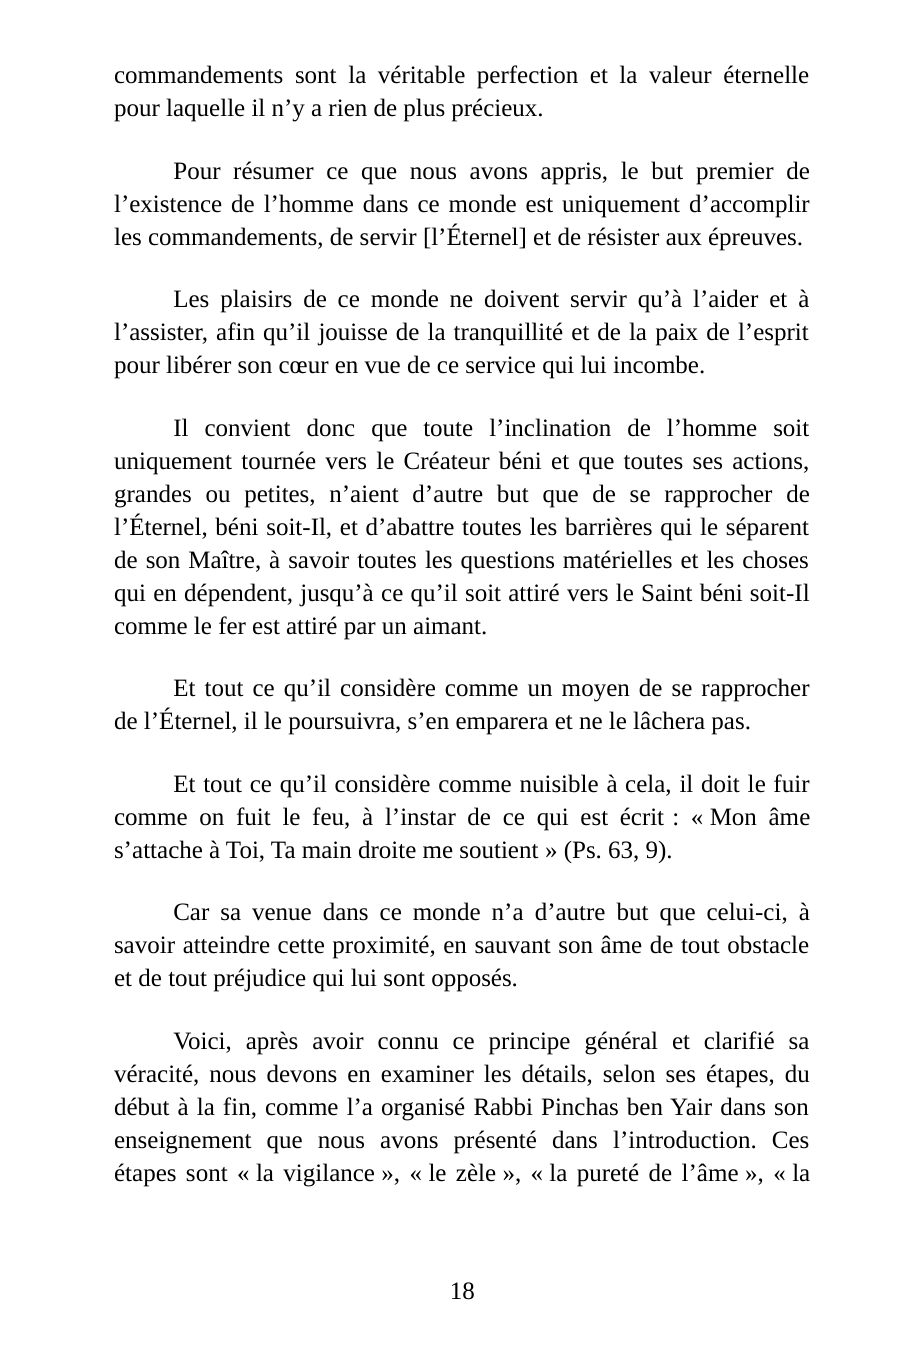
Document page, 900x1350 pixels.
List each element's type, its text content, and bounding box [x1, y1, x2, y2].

text commandements sont la véritable perfection et la valeur éternelle pour laquelle il n’y a rien de plus précieux. [114, 60, 810, 122]
text Les plaisirs de ce monde ne doivent servir qu’à l’aider et à l’assister, afin qu’il jouisse de la tranquillité et de la paix de l’esprit pour libérer son cœur en vue de ce service qui lui incombe. [114, 284, 810, 379]
text Pour résumer ce que nous avons appris, le but premier de l’existence de l’homme dans ce monde est uniquement d’accomplir les commandements, de servir [l’Éternel] et de résister aux épreuves. [114, 156, 810, 251]
text Car sa venue dans ce monde n’a d’autre but que celui-ci, à savoir atteindre cette proximité, en sauvant son âme de tout obstacle et de tout préjudice qui lui sont opposés. [114, 897, 810, 992]
text Voici, après avoir connu ce principe général et clarifié sa véracité, nous devons en examiner les détails, selon ses étapes, du début à la fin, comme l’a organisé Rabbi Pinchas ben Yair dans son enseignement que nous avons présenté dans l’introduction. Ces étapes sont « la vigilance », « le zèle », « la pureté de l’âme », « la [114, 1026, 810, 1187]
text Il convient donc que toute l’inclination de l’homme soit uniquement tournée vers le Créateur béni et que toutes ses actions, grandes ou petites, n’aient d’autre but que de se rapprocher de l’Éternel, béni soit-Il, et d’abattre toutes les barrières qui le séparent de son Maître, à savoir toutes les questions matérielles et les choses qui en dépendent, jusqu’à ce qu’il soit attiré vers le Saint béni soit-Il comme le fer est attiré par un aimant. [114, 413, 810, 640]
text Et tout ce qu’il considère comme nuisible à cela, il doit le fuir comme on fuit le feu, à l’instar de ce qui est écrit : « Mon âme s’attache à Toi, Ta main droite me soutient » (Ps. 63, 9). [114, 769, 810, 864]
text Et tout ce qu’il considère comme un moyen de se rapprocher de l’Éternel, il le poursuivra, s’en emparera et ne le lâchera pas. [114, 673, 810, 735]
